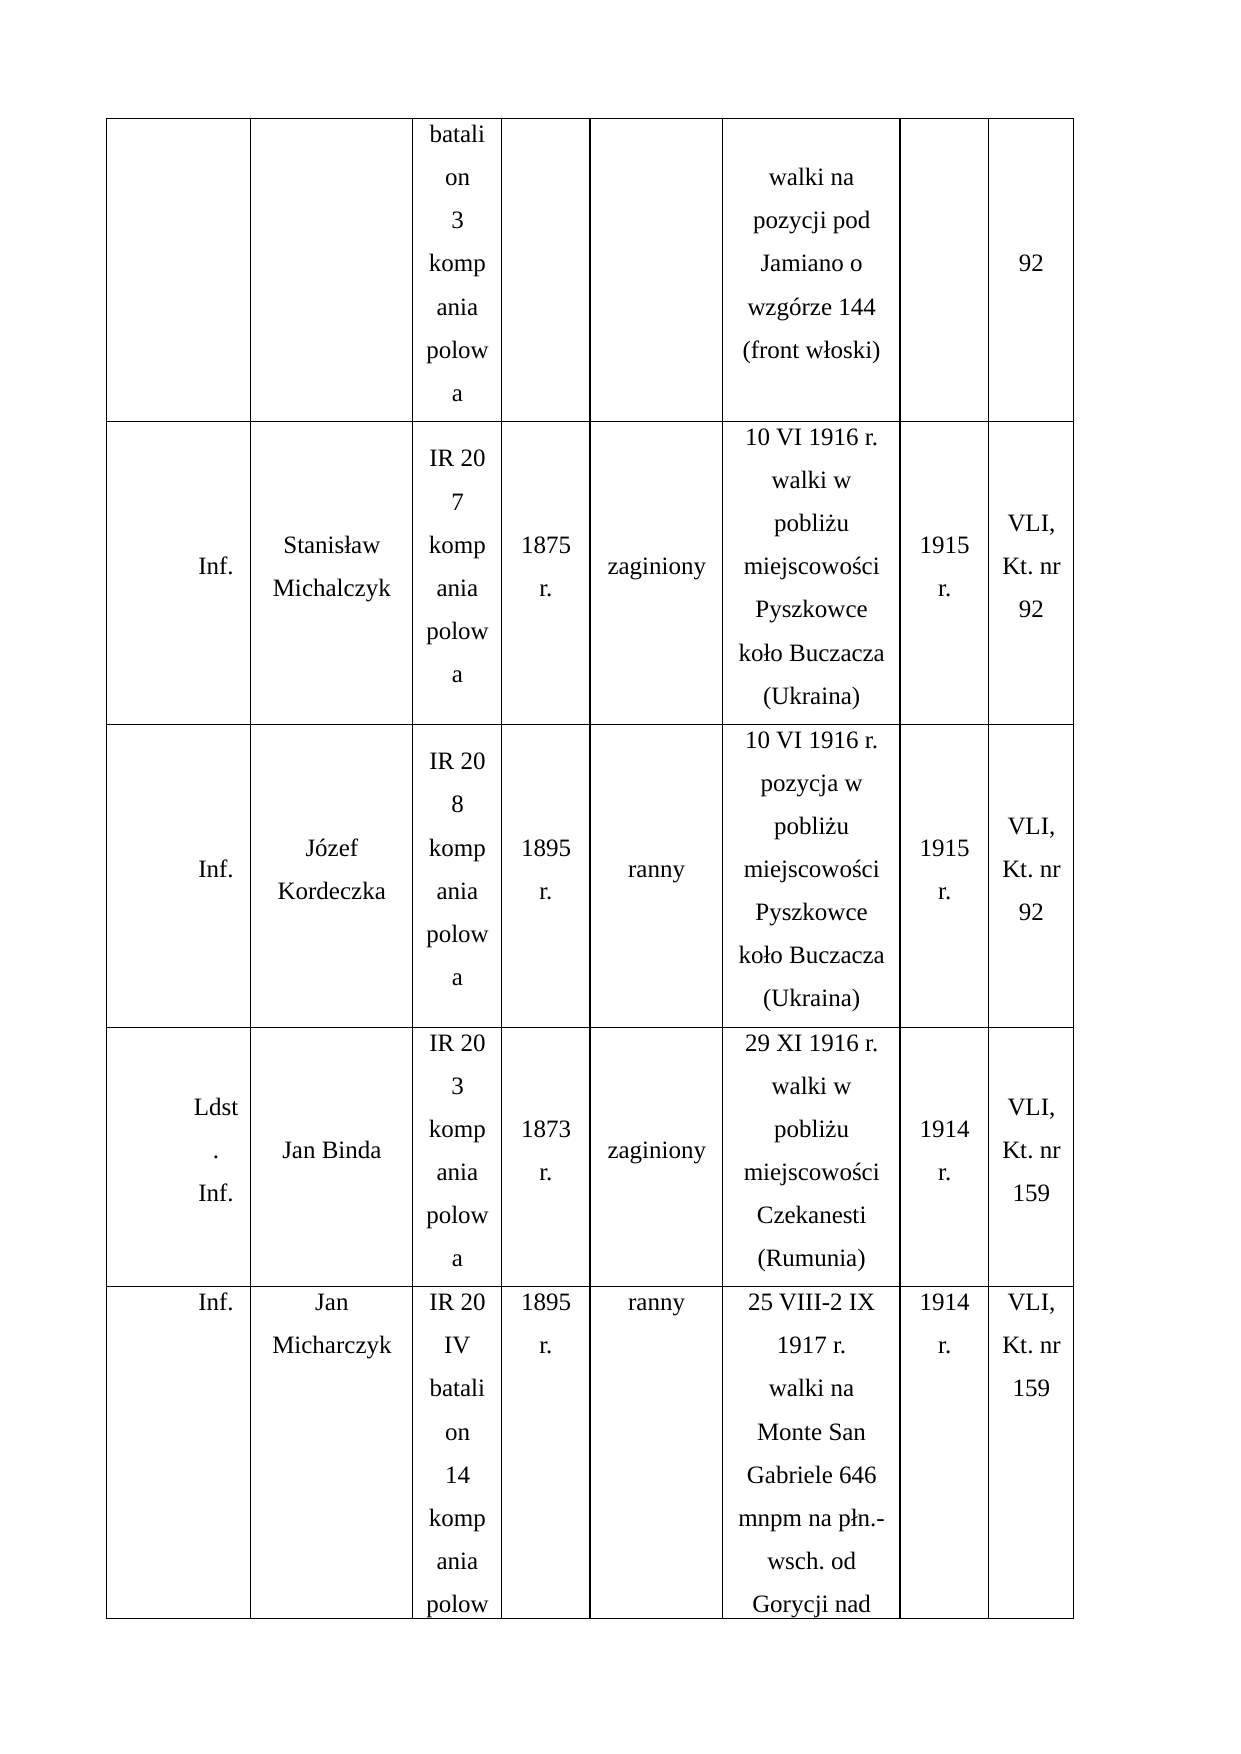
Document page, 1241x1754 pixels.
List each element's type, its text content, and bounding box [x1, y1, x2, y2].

table_cell 1895 r. [502, 725, 589, 1027]
table_cell zaginiony [591, 1028, 722, 1286]
table_cell VLI, Kt. nr 92 [989, 422, 1073, 724]
table_cell 25 VIII-2 IX 1917 r. walki na Monte San Gabriele 646 mnpm na płn.-wsch. od Gorycji nad [723, 1287, 899, 1618]
table_cell 1915 r. [901, 422, 988, 724]
table_cell [901, 119, 988, 421]
table_cell Jan Binda [251, 1028, 412, 1286]
table_cell [502, 119, 589, 421]
table_cell Inf. [107, 1287, 250, 1618]
table_cell ranny [591, 1287, 722, 1618]
table_cell IR 20 8 kompania polowa [413, 725, 501, 1027]
table_cell Jan Micharczyk [251, 1287, 412, 1618]
table_cell Inf. [107, 725, 250, 1027]
table_cell 10 VI 1916 r. pozycja w pobliżu miejscowości Pyszkowce koło Buczacza (Ukraina) [723, 725, 899, 1027]
table_cell 29 XI 1916 r. walki w pobliżu miejscowości Czekanesti (Rumunia) [723, 1028, 899, 1286]
table_cell VLI, Kt. nr 92 [989, 725, 1073, 1027]
table_cell ranny [591, 725, 722, 1027]
table_cell 1895 r. [502, 1287, 589, 1618]
table_cell VLI, Kt. nr 159 [989, 1028, 1073, 1286]
table_cell Ldst. Inf. [107, 1028, 250, 1286]
table_cell 10 VI 1916 r. walki w pobliżu miejscowości Pyszkowce koło Buczacza (Ukraina) [723, 422, 899, 724]
table_cell 1914 r. [901, 1028, 988, 1286]
table_cell Inf. [107, 422, 250, 724]
table_cell Józef Kordeczka [251, 725, 412, 1027]
table_cell [107, 119, 250, 421]
table_cell 1873 r. [502, 1028, 589, 1286]
table_cell 1914 r. [901, 1287, 988, 1618]
table_cell [251, 119, 412, 421]
table_cell batalion 3 kompania polowa [413, 119, 501, 421]
table_cell 92 [989, 119, 1073, 421]
table_cell IR 20 IV batalion 14 kompania polow [413, 1287, 501, 1618]
table_cell [591, 119, 722, 421]
table_cell VLI, Kt. nr 159 [989, 1287, 1073, 1618]
table_cell zaginiony [591, 422, 722, 724]
table_cell walki na pozycji pod Jamiano o wzgórze 144 (front włoski) [723, 119, 899, 421]
table_cell Stanisław Michalczyk [251, 422, 412, 724]
table_cell 1915 r. [901, 725, 988, 1027]
table_cell IR 20 7 kompania polowa [413, 422, 501, 724]
table_cell IR 20 3 kompania polowa [413, 1028, 501, 1286]
table_cell 1875 r. [502, 422, 589, 724]
